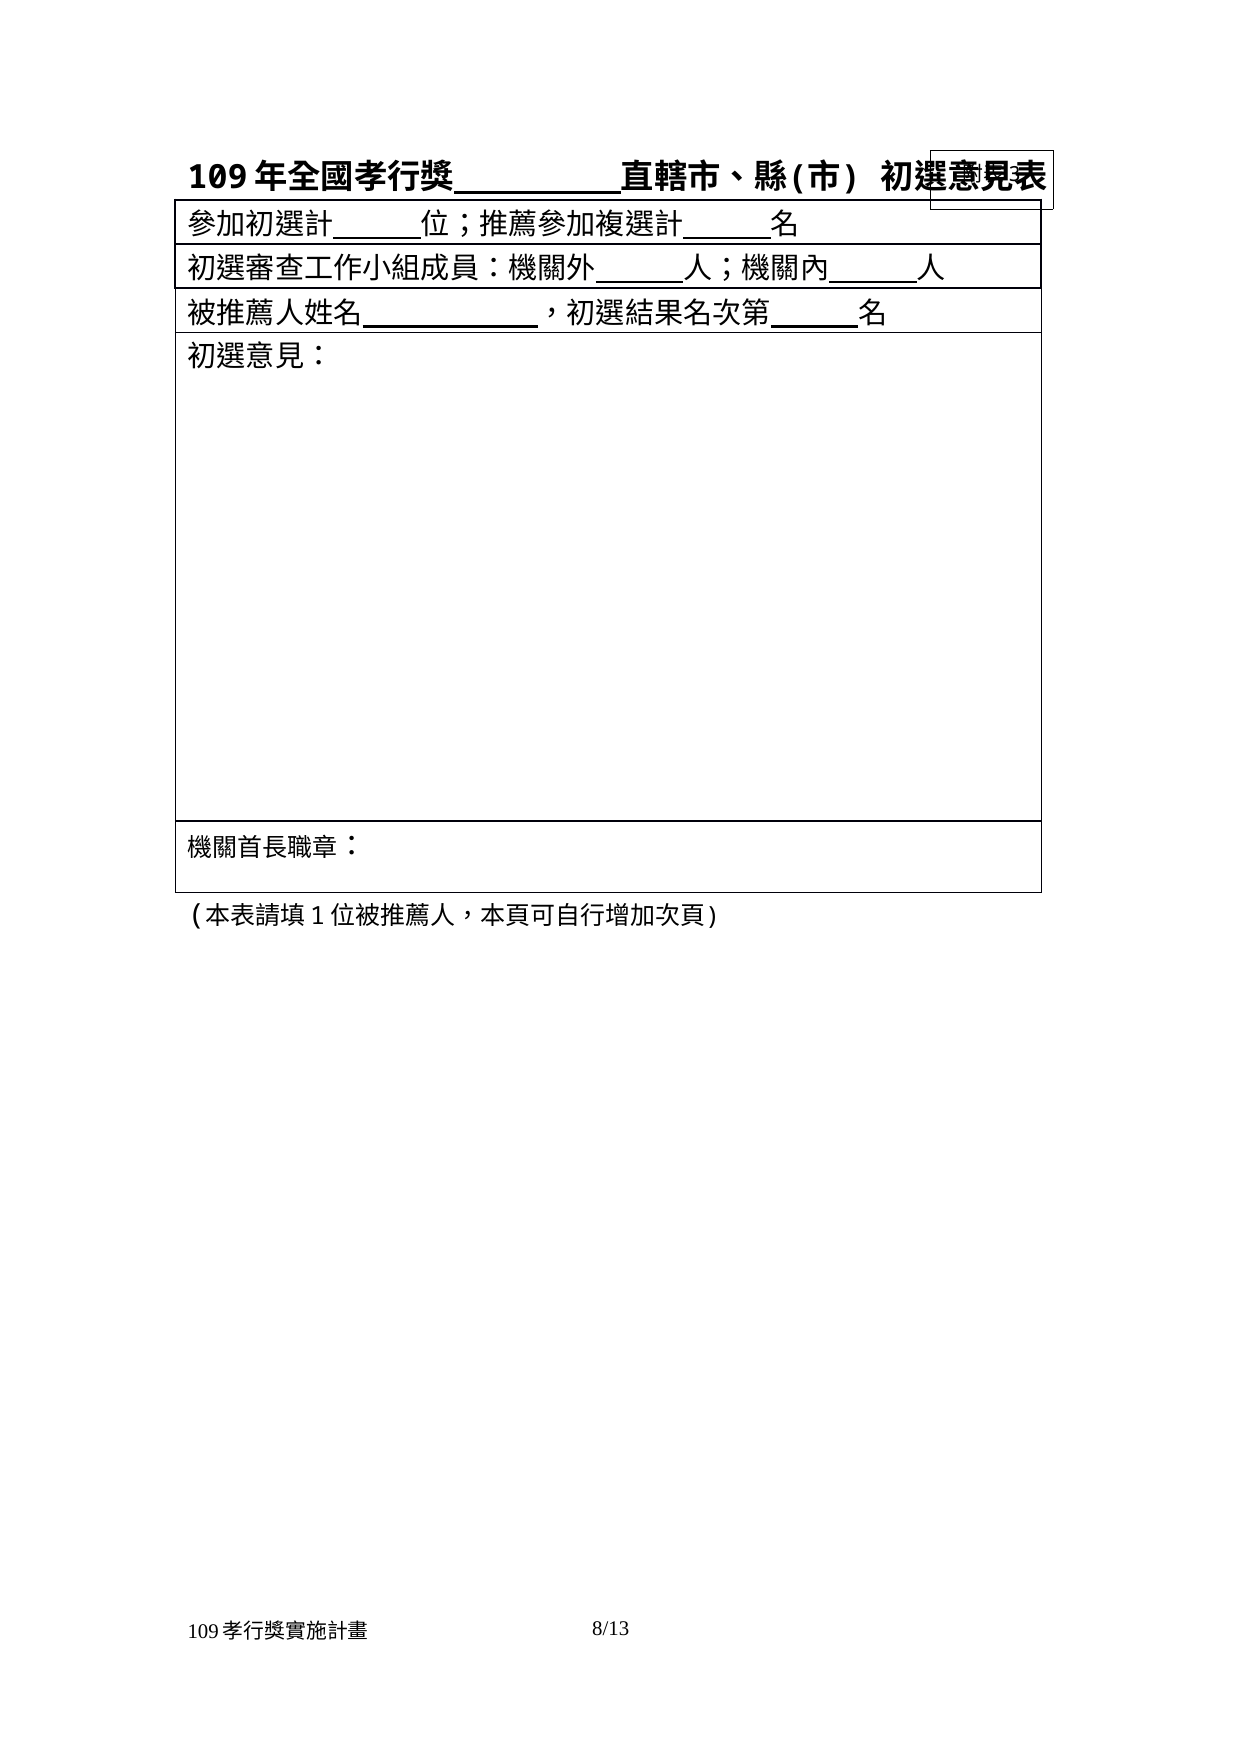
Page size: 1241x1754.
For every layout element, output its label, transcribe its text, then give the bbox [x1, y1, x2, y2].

text 附表3 [945, 158, 1038, 188]
text 109年全國孝行獎 直轄市、縣(市) 初選意見表 [187, 150, 930, 198]
table_header 參加初選計 位；推薦參加複選計 名 [176, 201, 1040, 243]
text (本表請填1位被推薦人，本頁可自行增加次頁) [187, 893, 1053, 933]
table_cell 初選審查工作小組成員：機關外 人；機關內 人 [176, 245, 1040, 287]
table_cell 初選意見： [176, 333, 1041, 820]
table_cell 機關首長職章： [176, 822, 1041, 892]
table_cell 被推薦人姓名 ，初選結果名次第 名 [176, 289, 1041, 332]
